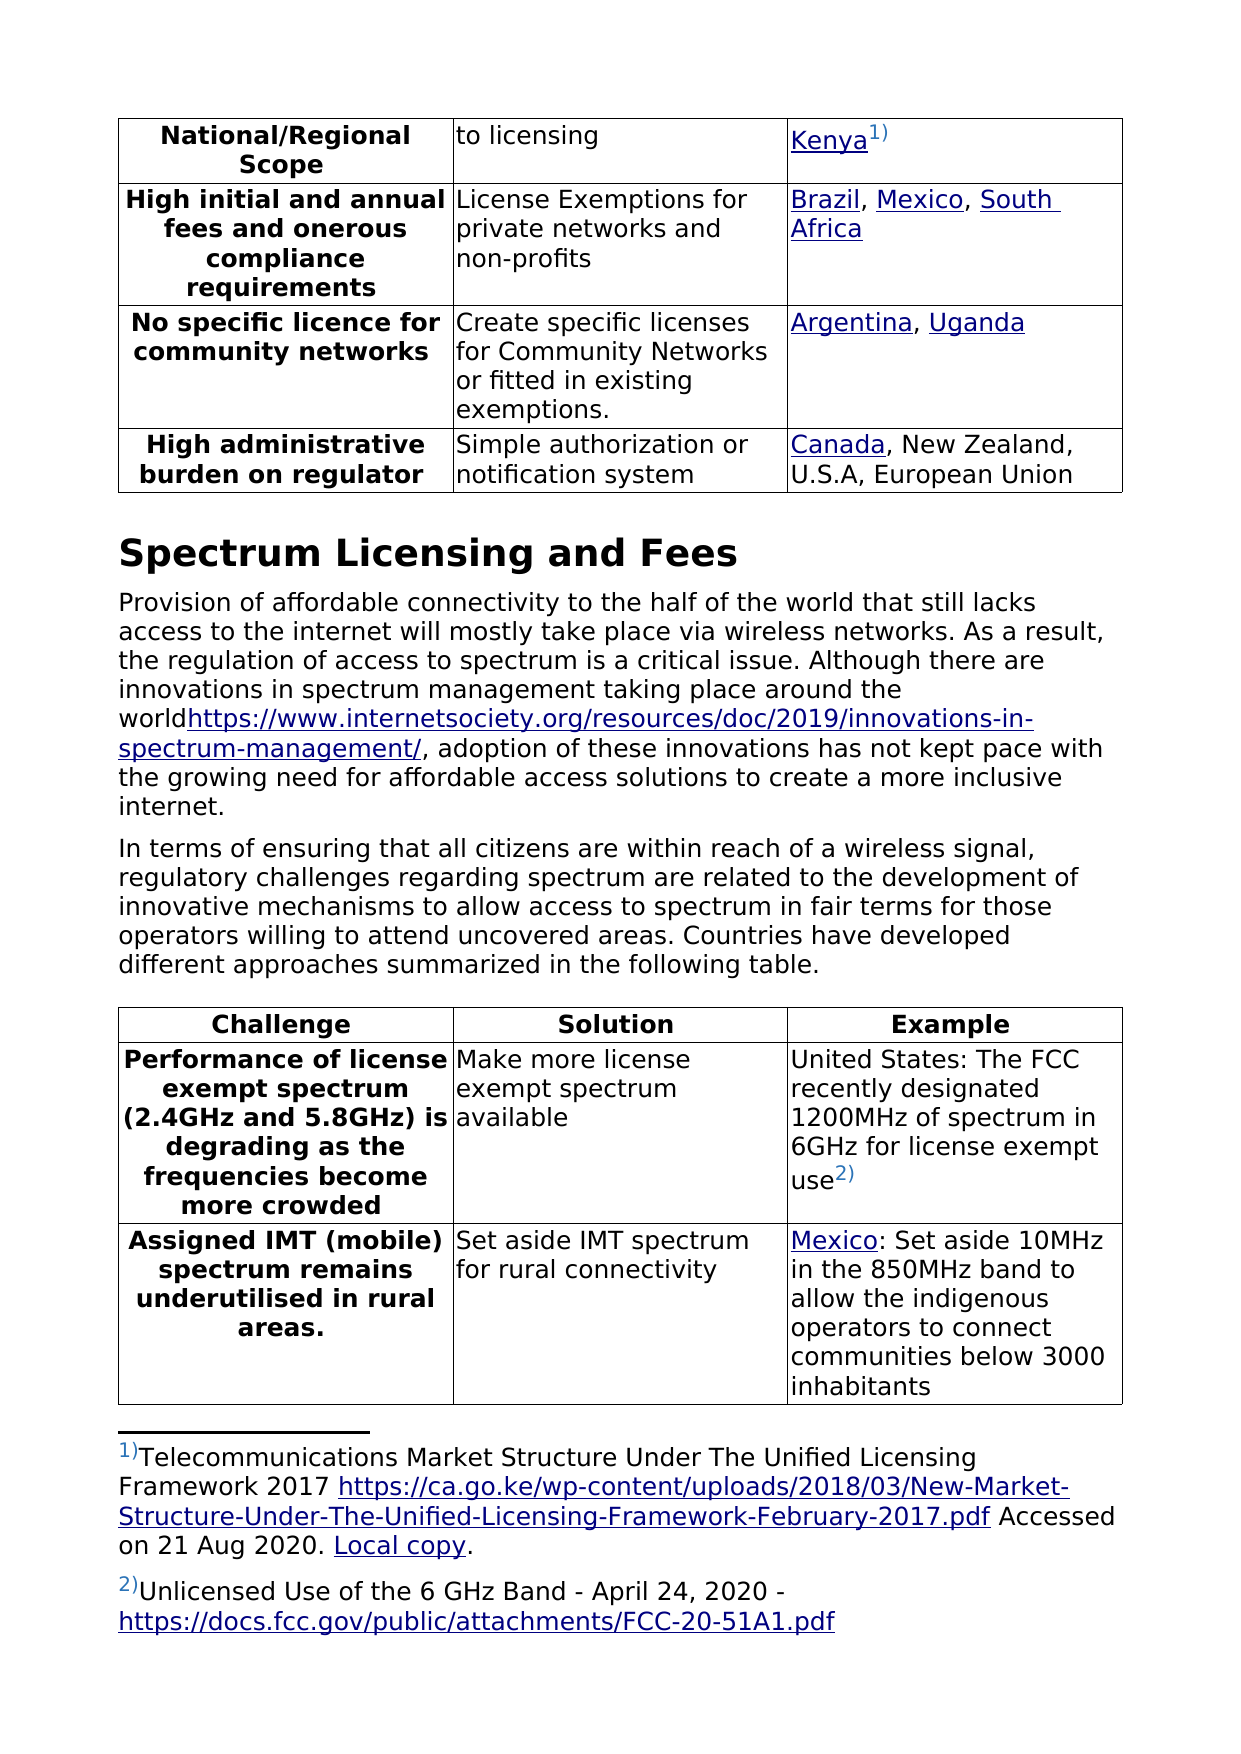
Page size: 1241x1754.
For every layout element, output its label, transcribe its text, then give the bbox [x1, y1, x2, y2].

table_cell United States: The FCC recently designated 1200MHz of spectrum in 6GHz for license exempt use [788, 1043, 1122, 1223]
table_cell Assigned IMT (mobile) spectrum remains underutilised in rural areas. [119, 1224, 453, 1404]
table_header Challenge [119, 1008, 453, 1042]
table_cell Simple authorization or notification system [454, 429, 787, 492]
table_cell National/Regional Scope [119, 119, 453, 182]
table_cell Mexico: Set aside 10MHz in the 850MHz band to allow the indigenous operators to connect communities below 3000 inhabitants [788, 1224, 1122, 1404]
table_cell Brazil, Mexico, South Africa [788, 184, 1122, 305]
table_cell Create specific licenses for Community Networks or fitted in existing exemptions. [454, 306, 787, 428]
table_header Example [788, 1008, 1122, 1042]
table_cell Set aside IMT spectrum for rural connectivity [454, 1224, 787, 1404]
table_header Solution [454, 1008, 787, 1042]
text Provision of affordable connectivity to the half of the world that still lacks access to the internet will mostly take place via wireless networks. As a result, the regulation of access to spectrum is a critical issue. Although there are innovations in spectrum management taking place around the worldhttps://www.internetsociety.org/resources/doc/2019/innovations-in-spectrum-management/, adoption of these innovations has not kept pace with the growing need for affordable access solutions to create a more inclusive internet. [118, 588, 1122, 821]
text In terms of ensuring that all citizens are within reach of a wireless signal, regulatory challenges regarding spectrum are related to the development of innovative mechanisms to allow access to spectrum in fair terms for those operators willing to attend uncovered areas. Countries have developed different approaches summarized in the following table. [118, 834, 1122, 979]
table_cell No specific licence for community networks [119, 306, 453, 428]
table_cell High administrative burden on regulator [119, 429, 453, 492]
table_cell Argentina, Uganda [788, 306, 1122, 428]
table_cell License Exemptions for private networks and non-profits [454, 184, 787, 305]
table_cell Performance of license exempt spectrum (2.4GHz and 5.8GHz) is degrading as the frequencies become more crowded [119, 1043, 453, 1223]
subtitle Spectrum Licensing and Fees [118, 532, 1122, 575]
table_cell Canada, New Zealand, U.S.A, European Union [788, 429, 1122, 492]
table_cell High initial and annual fees and onerous compliance requirements [119, 184, 453, 305]
table_cell Make more license exempt spectrum available [454, 1043, 787, 1223]
table_cell South Africa, Brazil, Kenya [788, 119, 1122, 182]
table_cell to licensing [454, 119, 787, 182]
